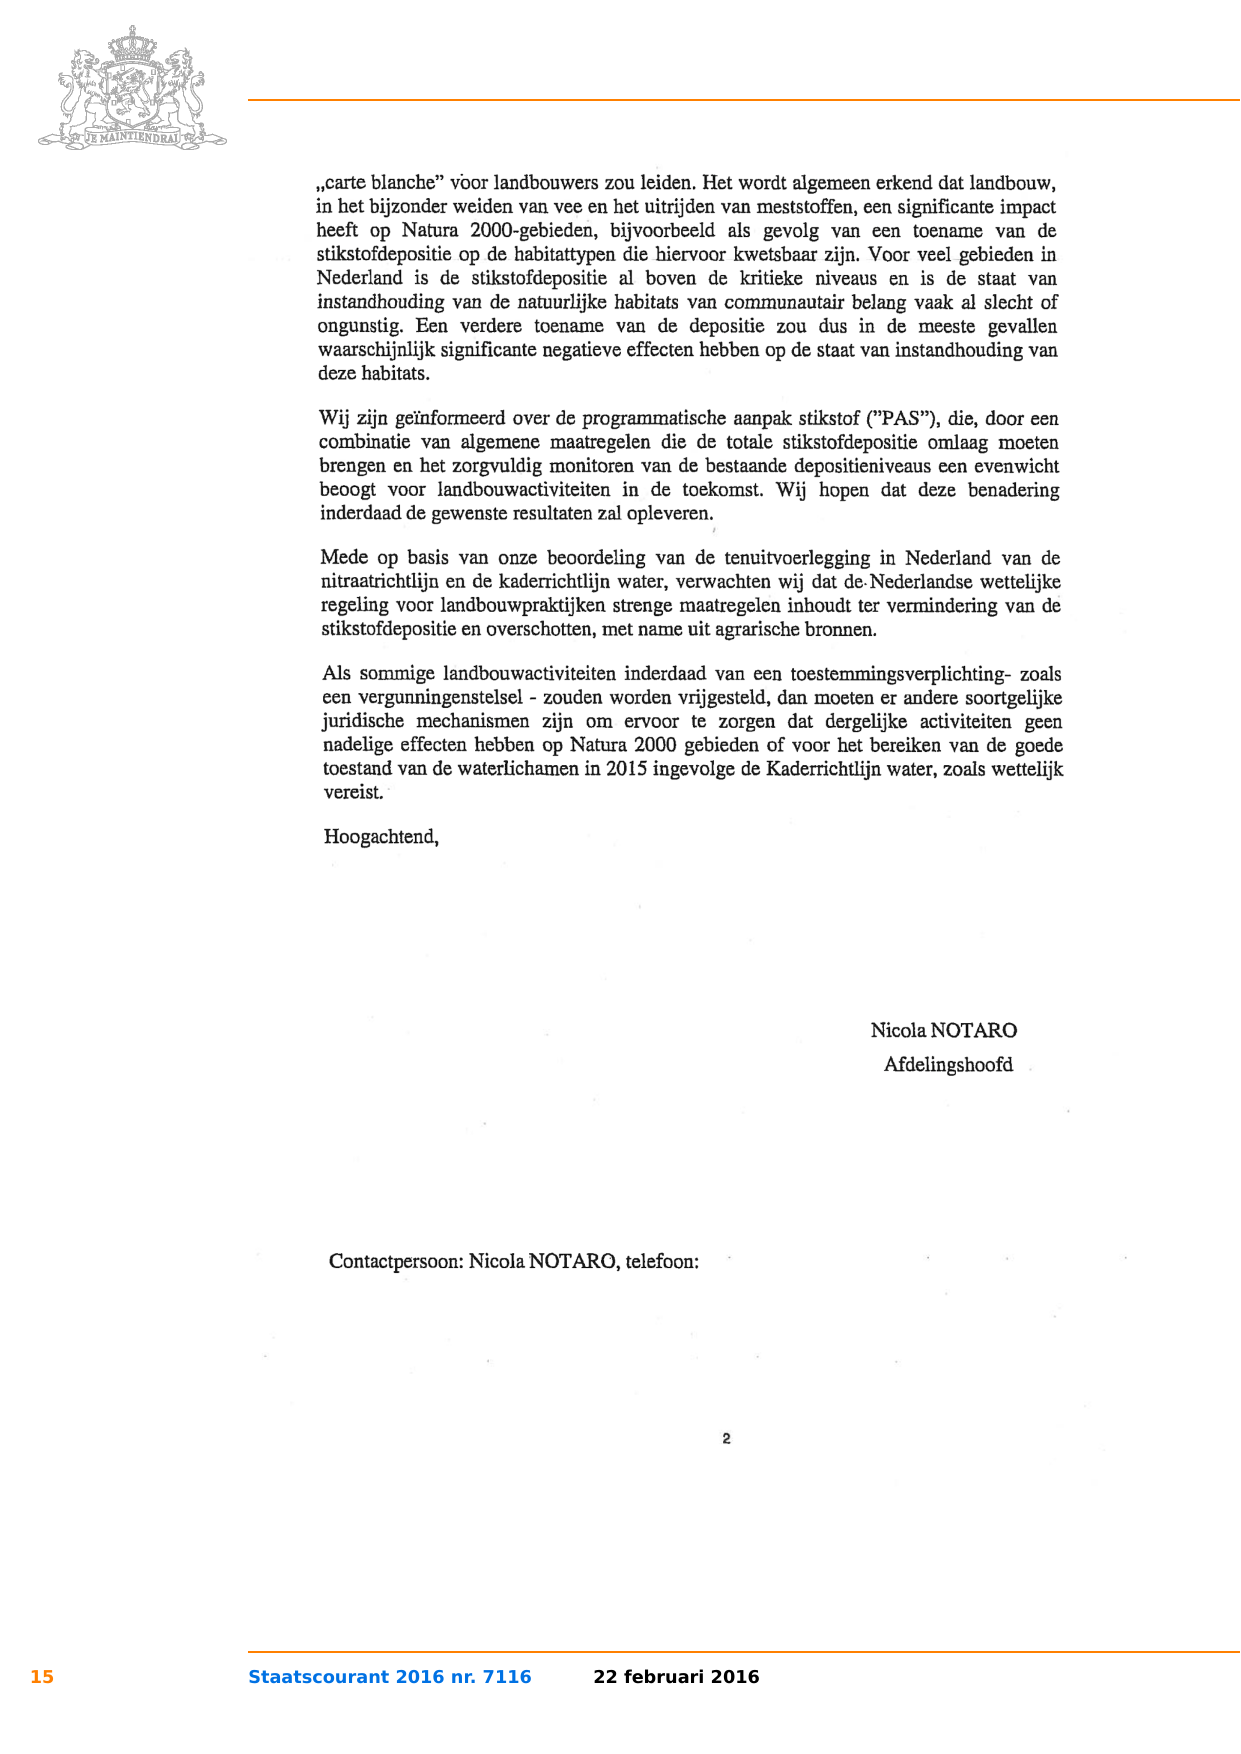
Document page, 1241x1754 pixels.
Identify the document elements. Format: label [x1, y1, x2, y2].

picture [38, 25, 227, 150]
picture [248, 151, 1134, 1540]
